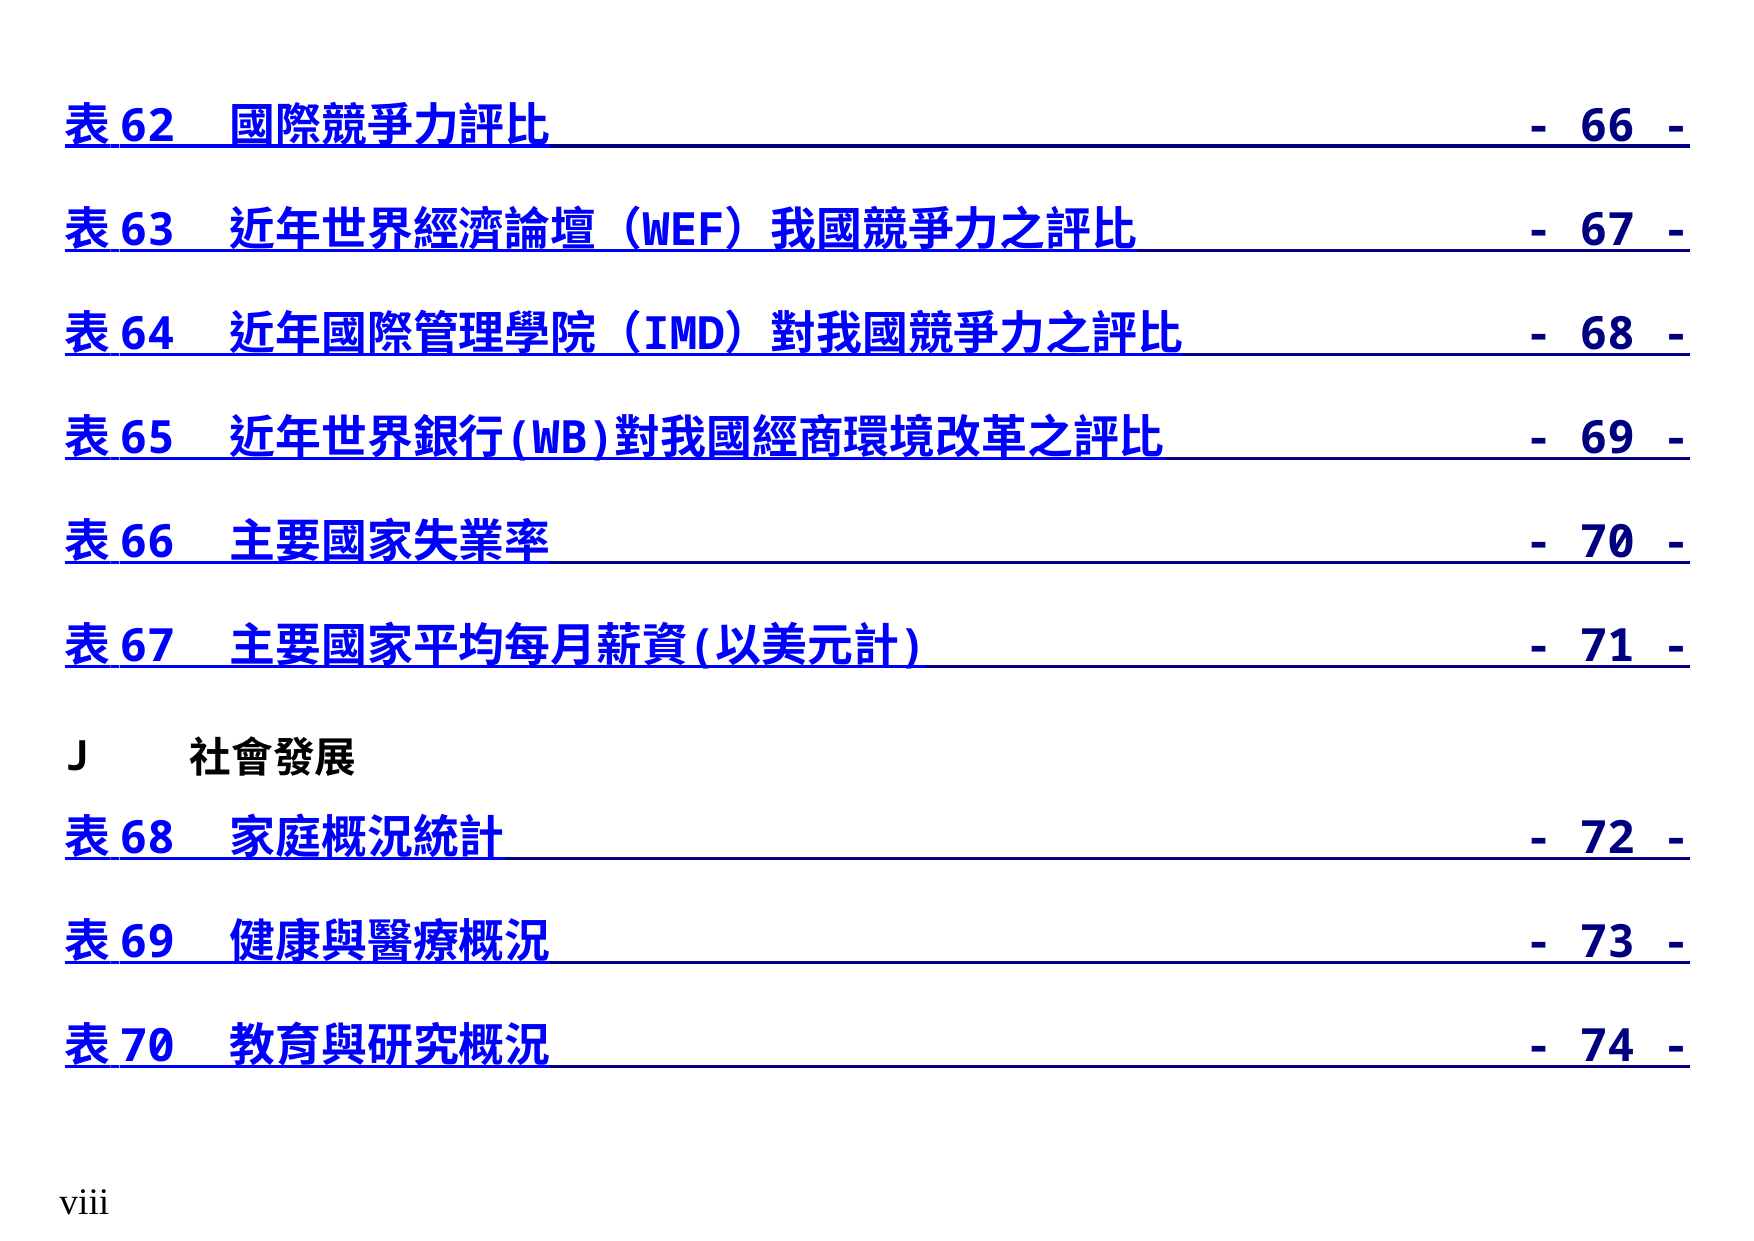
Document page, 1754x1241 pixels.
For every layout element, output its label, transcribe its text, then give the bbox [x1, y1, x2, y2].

text 表69 健康與醫療概況 - 73 - [64, 904, 1689, 961]
text 表62 國際競爭力評比 - 66 - [64, 88, 1689, 144]
text 表63 近年世界經濟論壇（WEF）我國競爭力之評比 - 67 - [64, 192, 1689, 249]
text [64, 250, 1689, 258]
text [64, 962, 1689, 971]
text [64, 354, 1689, 363]
text [64, 458, 1689, 467]
text 表64 近年國際管理學院（IMD）對我國競爭力之評比 - 68 - [64, 296, 1689, 353]
text 表70 教育與研究概況 - 74 - [64, 1008, 1689, 1065]
text [64, 562, 1689, 571]
text [64, 145, 1689, 154]
text 表66 主要國家失業率 - 70 - [64, 504, 1689, 561]
text 表68 家庭概況統計 - 72 - [64, 800, 1689, 857]
text 表65 近年世界銀行(WB)對我國經商環境改革之評比 - 69 - [64, 400, 1689, 457]
text [64, 1066, 1689, 1075]
text [64, 858, 1689, 867]
text 表67 主要國家平均每月薪資(以美元計) - 71 - [64, 608, 1689, 665]
text [64, 666, 1689, 675]
text J 社會發展 [64, 713, 1689, 775]
